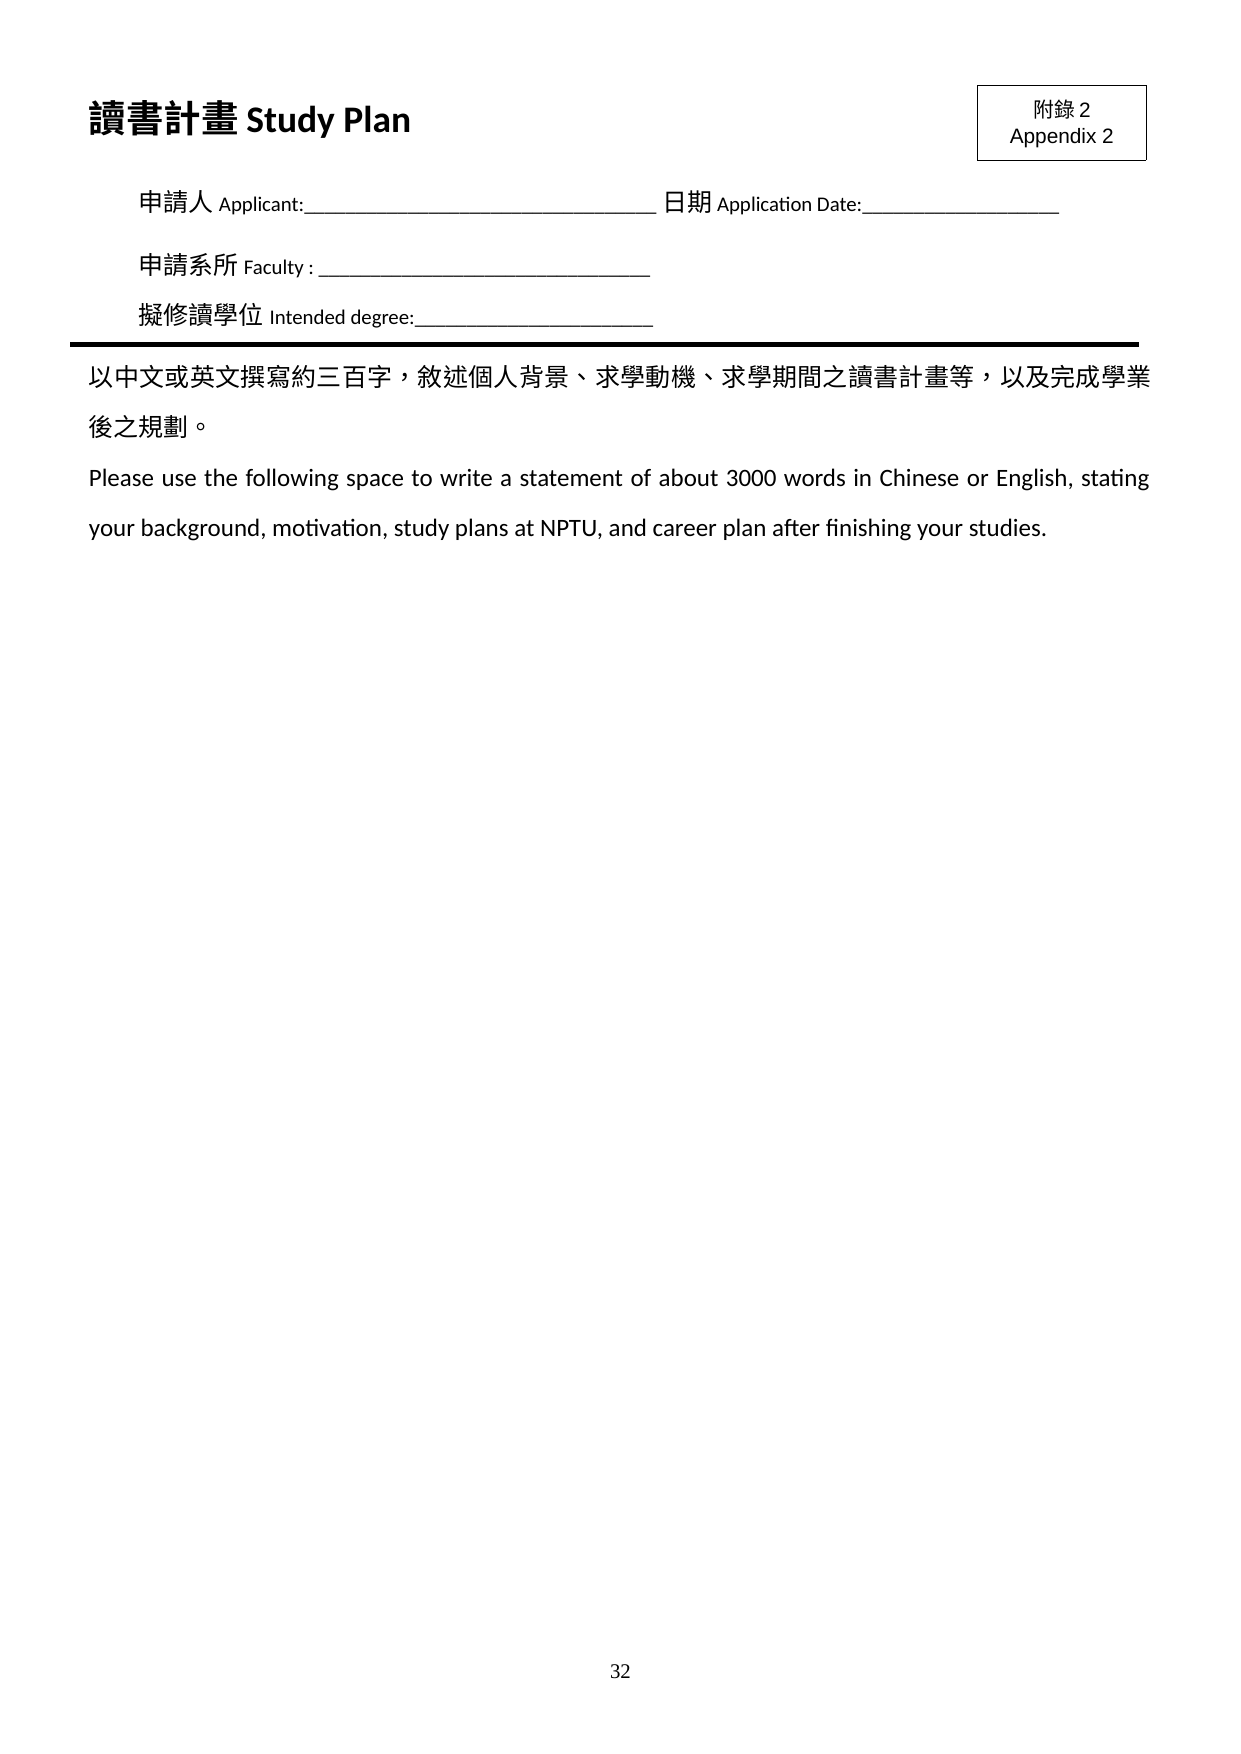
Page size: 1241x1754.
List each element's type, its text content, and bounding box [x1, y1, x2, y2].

text Appendix 2 [992, 123, 1131, 148]
text 申請系所Faculty : ________________________________ 擬修讀學位 Intended degree:_______________________ [139, 234, 1152, 334]
text 以中文或英文撰寫約三百字，敘述個人背景、求學動機、求學期間之讀書計畫等，以及完成學業後之規劃。 Please use the following space to write a statement of about 3000 words in Chinese or English, stating your background, motivation, study plans at NPTU, and career plan after finishing your studies. [89, 347, 1152, 547]
text 申請人Applicant:__________________________________ 日期Application Date:___________________ [139, 172, 1152, 222]
text 附錄2 [992, 93, 1131, 123]
text 讀書計畫Study Plan [89, 89, 1152, 172]
